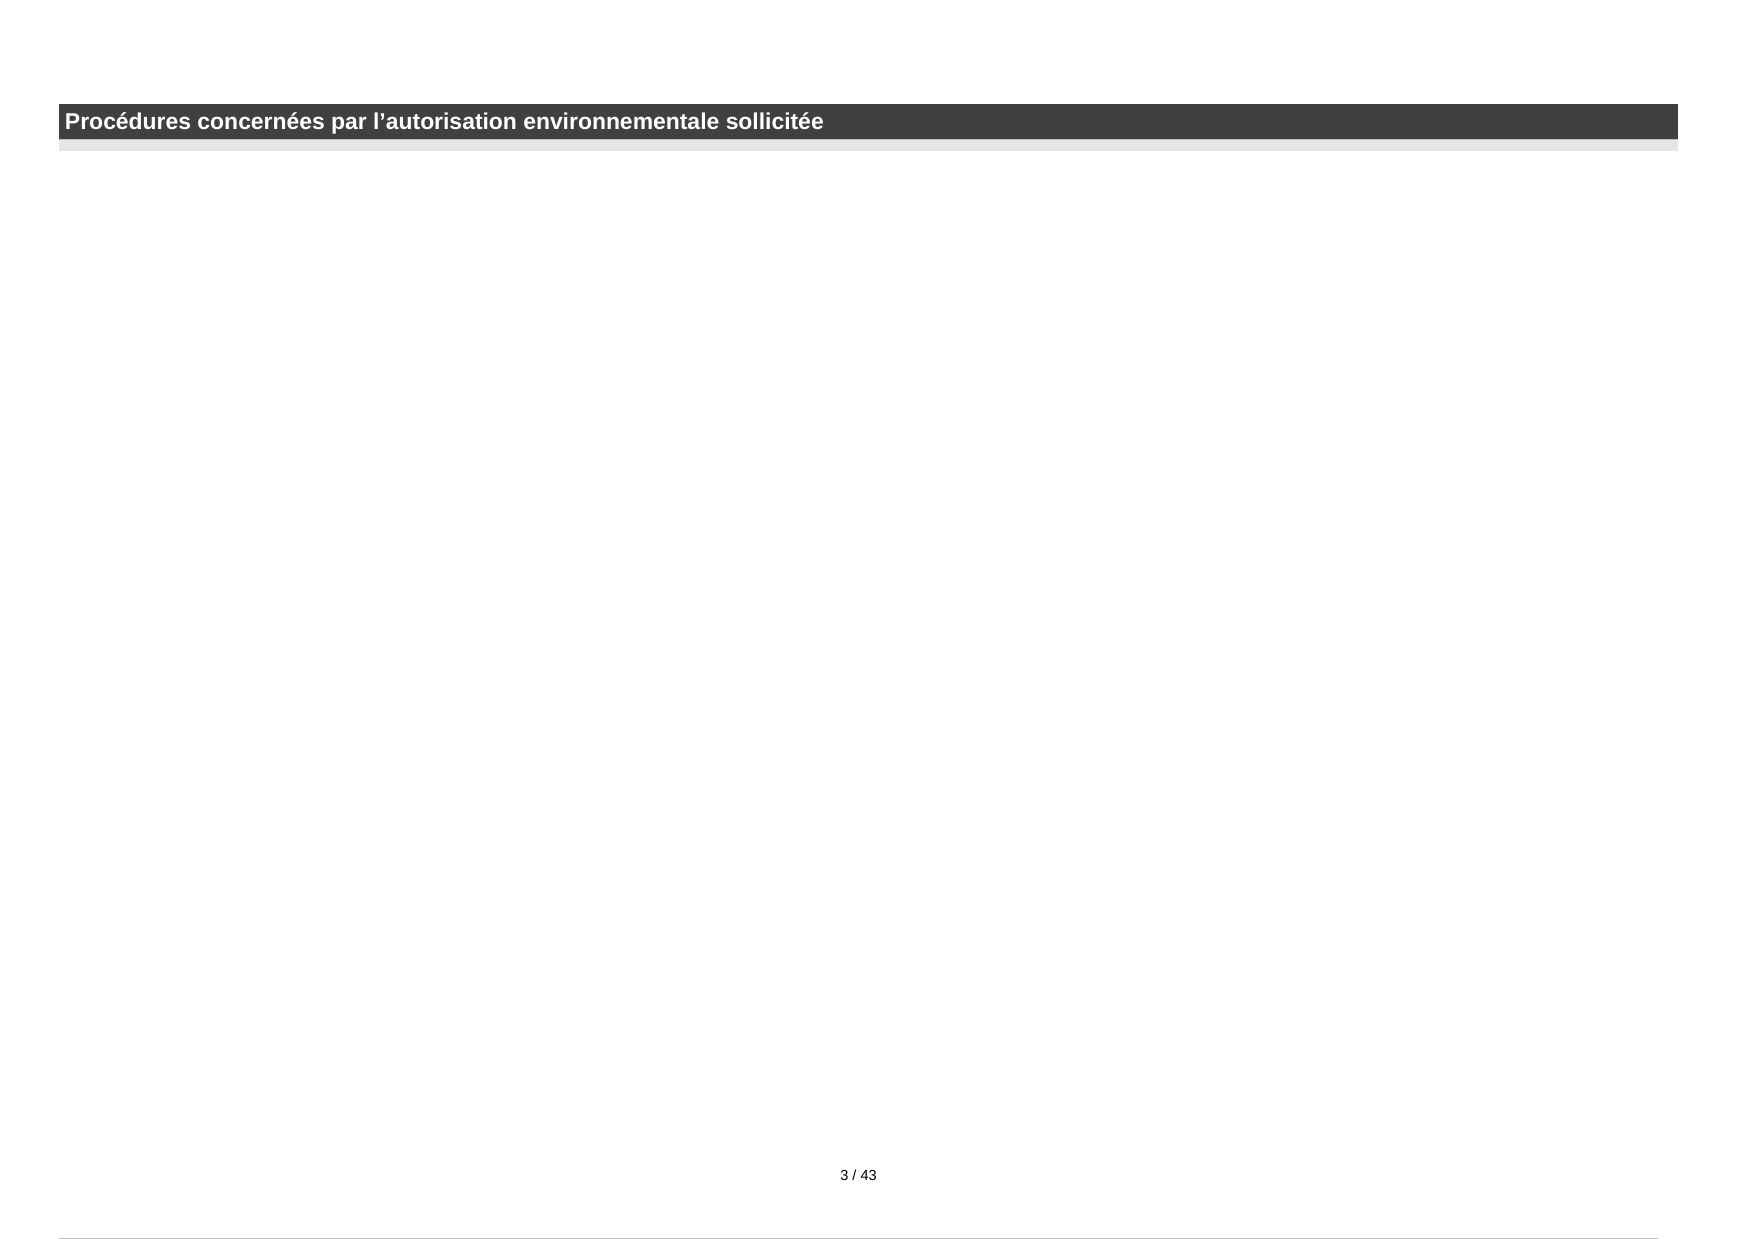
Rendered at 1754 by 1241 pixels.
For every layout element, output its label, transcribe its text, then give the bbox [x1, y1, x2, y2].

table_cell [998, 140, 1678, 151]
table_cell [76, 140, 998, 151]
table_cell [59, 140, 76, 151]
table_header 1. Procédures concernées par l’autorisation environnementale sollicitée [59, 104, 1678, 139]
